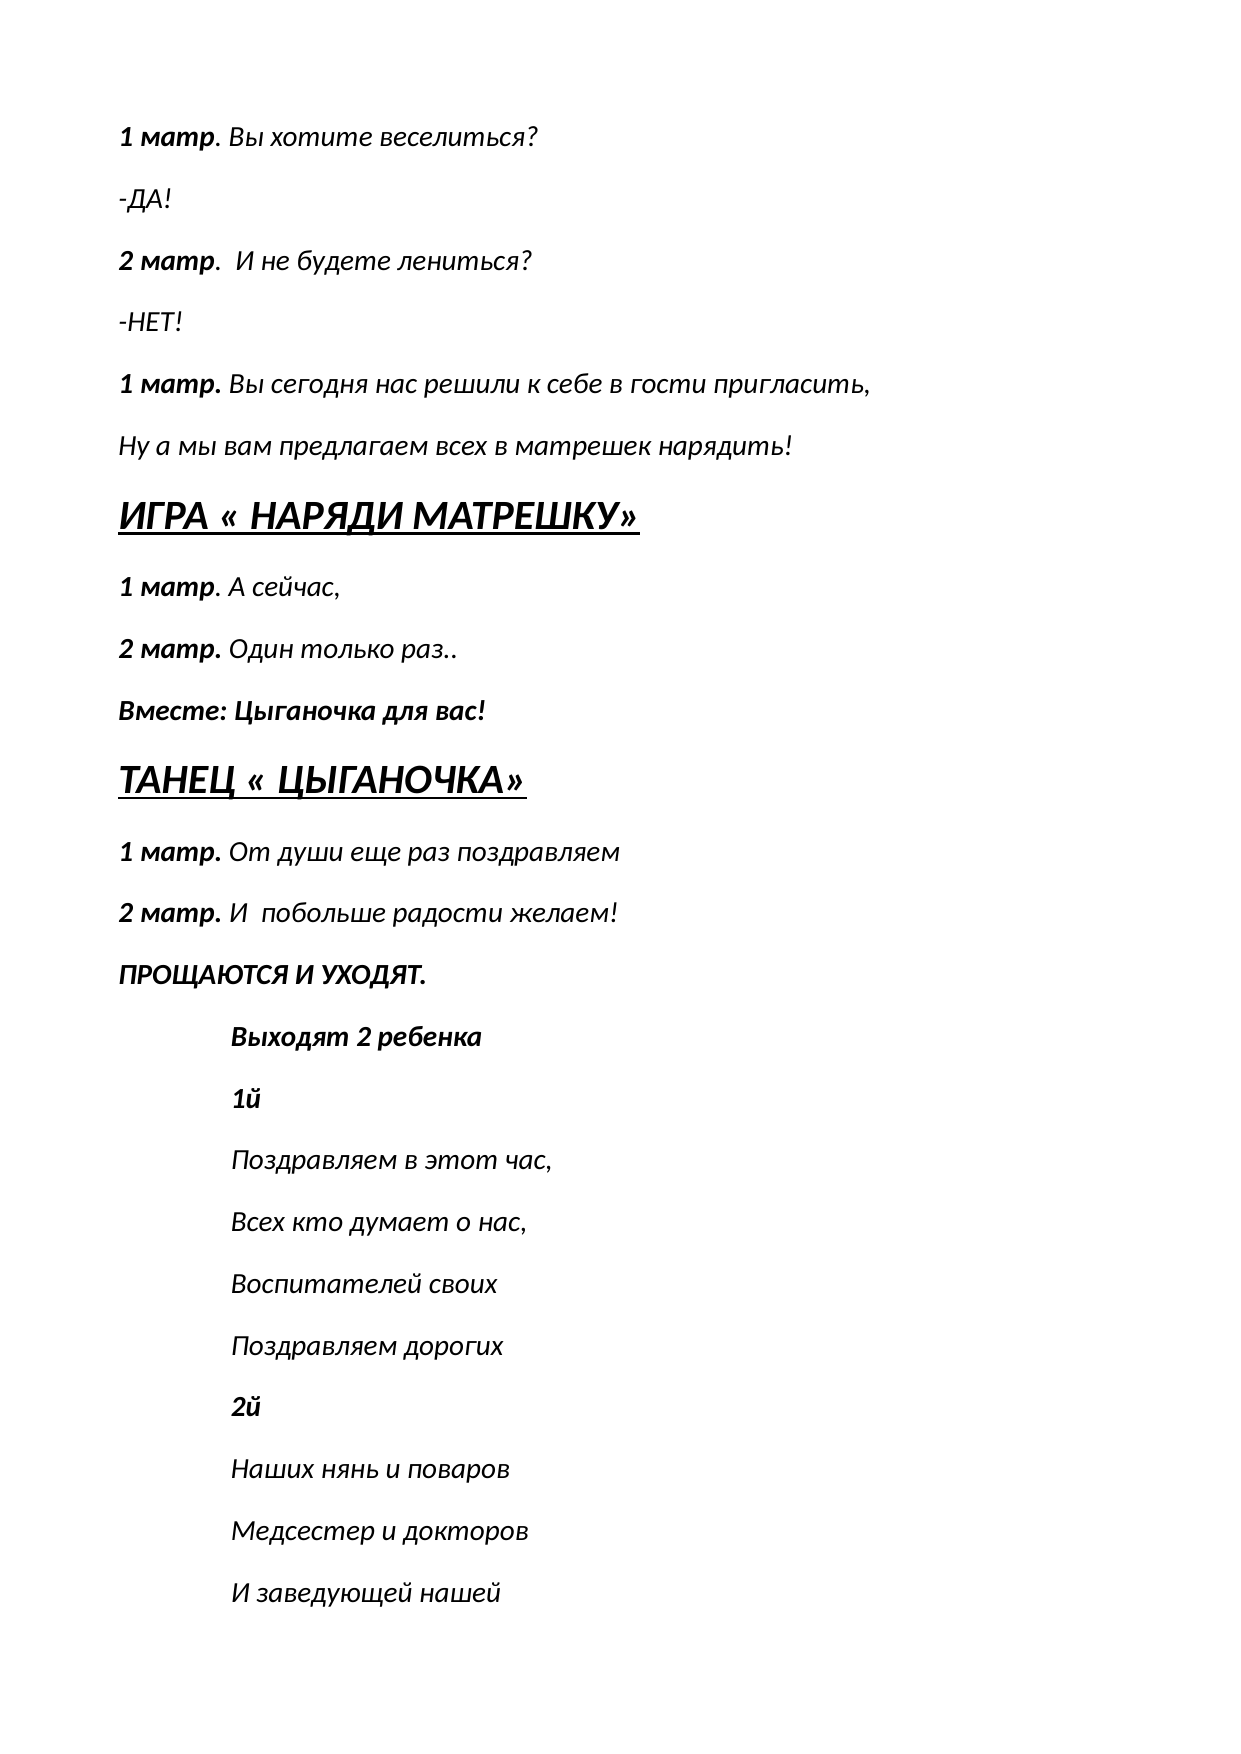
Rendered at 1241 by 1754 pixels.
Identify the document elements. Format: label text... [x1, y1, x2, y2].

text 1 матр. От души еще раз поздравляем [118, 833, 1122, 868]
text 1 матр. Вы сегодня нас решили к себе в гости пригласить, [118, 365, 1122, 401]
text 2 матр. И не будете лениться? [118, 242, 1122, 277]
text 1й [231, 1080, 1122, 1115]
text Вместе: Цыганочка для вас! [118, 692, 1122, 727]
text Наших нянь и поваров [231, 1450, 1122, 1486]
text 2й [231, 1388, 1122, 1424]
text -НЕТ! [118, 303, 1122, 339]
text Поздравляем дорогих [231, 1327, 1122, 1362]
text -ДА! [118, 180, 1122, 216]
text Воспитателей своих [231, 1265, 1122, 1301]
text Выходят 2 ребенка [231, 1018, 1122, 1053]
text Ну а мы вам предлагаем всех в матрешек нарядить! [118, 427, 1122, 463]
text Всех кто думает о нас, [231, 1203, 1122, 1239]
text 2 матр. И побольше радости желаем! [118, 894, 1122, 930]
text ИГРА « НАРЯДИ МАТРЕШКУ» [118, 489, 1122, 539]
text ПРОЩАЮТСЯ И УХОДЯТ. [118, 956, 1122, 992]
text 2 матр. Один только раз.. [118, 630, 1122, 665]
text 1 матр. А сейчас, [118, 568, 1122, 604]
text 1 матр. Вы хотите веселиться? [118, 118, 1122, 154]
text Медсестер и докторов [231, 1512, 1122, 1548]
text И заведующей нашей [231, 1574, 1122, 1609]
text ТАНЕЦ « ЦЫГАНОЧКА» [118, 753, 1122, 804]
text Поздравляем в этот час, [231, 1141, 1122, 1177]
